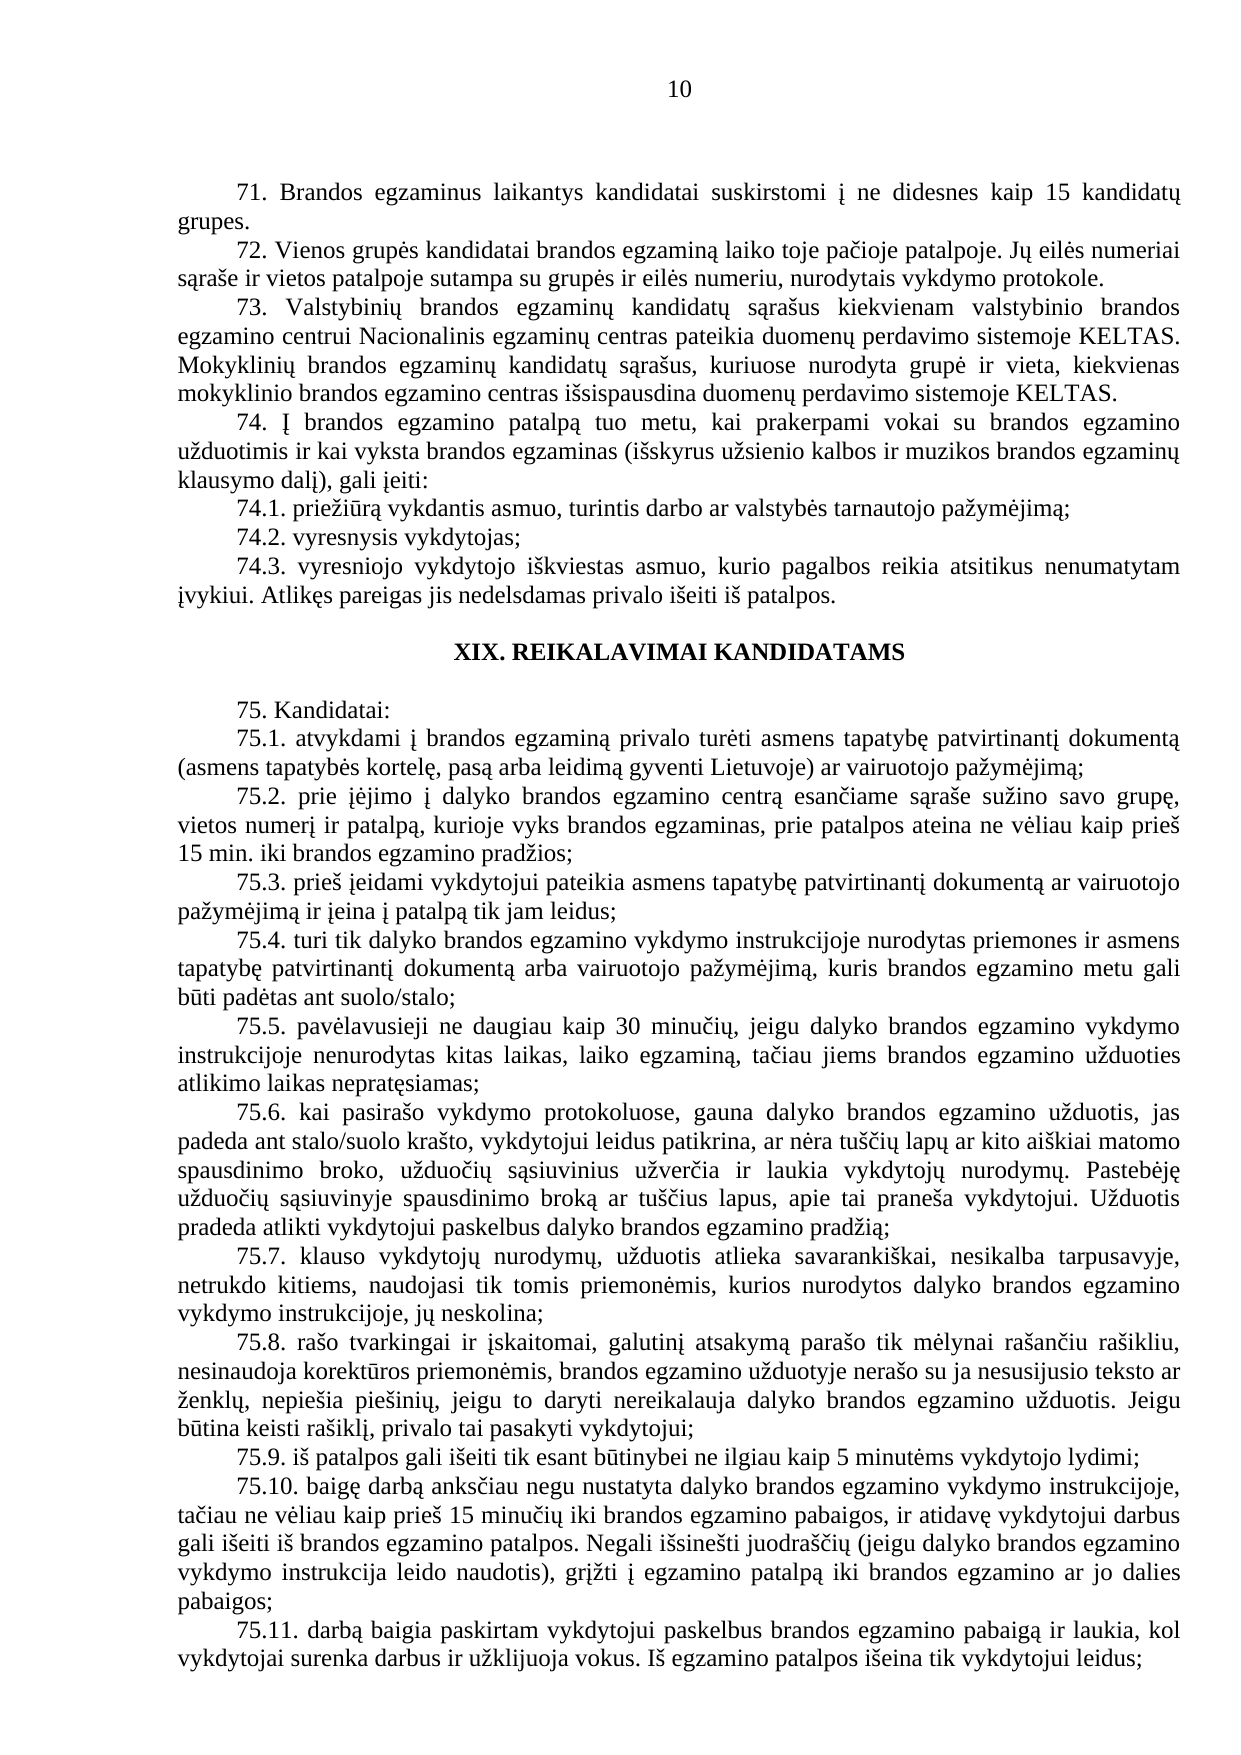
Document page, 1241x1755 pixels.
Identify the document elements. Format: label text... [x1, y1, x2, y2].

text XIX. REIKALAVIMAI KANDIDATAMS [177, 637, 1181, 666]
text 75.2. prie įėjimo į dalyko brandos egzamino centrą esančiame sąraše sužino savo grupę, vietos numerį ir patalpą, kurioje vyks brandos egzaminas, prie patalpos ateina ne vėliau kaip prieš 15 min. iki brandos egzamino pradžios; [177, 781, 1181, 867]
text 71. Brandos egzaminus laikantys kandidatai suskirstomi į ne didesnes kaip 15 kandidatų grupes. [177, 177, 1181, 235]
text 75.1. atvykdami į brandos egzaminą privalo turėti asmens tapatybę patvirtinantį dokumentą (asmens tapatybės kortelę, pasą arba leidimą gyventi Lietuvoje) ar vairuotojo pažymėjimą; [177, 723, 1181, 781]
text 75.10. baigę darbą anksčiau negu nustatyta dalyko brandos egzamino vykdymo instrukcijoje, tačiau ne vėliau kaip prieš 15 minučių iki brandos egzamino pabaigos, ir atidavę vykdytojui darbus gali išeiti iš brandos egzamino patalpos. Negali išsinešti juodraščių (jeigu dalyko brandos egzamino vykdymo instrukcija leido naudotis), grįžti į egzamino patalpą iki brandos egzamino ar jo dalies pabaigos; [177, 1471, 1181, 1615]
text 75.3. prieš įeidami vykdytojui pateikia asmens tapatybę patvirtinantį dokumentą ar vairuotojo pažymėjimą ir įeina į patalpą tik jam leidus; [177, 867, 1181, 925]
text 74.1. priežiūrą vykdantis asmuo, turintis darbo ar valstybės tarnautojo pažymėjimą; [177, 493, 1181, 522]
text 74.2. vyresnysis vykdytojas; [177, 522, 1181, 551]
text 74. Į brandos egzamino patalpą tuo metu, kai prakerpami vokai su brandos egzamino užduotimis ir kai vyksta brandos egzaminas (išskyrus užsienio kalbos ir muzikos brandos egzaminų klausymo dalį), gali įeiti: [177, 407, 1181, 493]
text 75. Kandidatai: [177, 695, 1181, 723]
text 75.9. iš patalpos gali išeiti tik esant būtinybei ne ilgiau kaip 5 minutėms vykdytojo lydimi; [177, 1442, 1181, 1471]
text 75.4. turi tik dalyko brandos egzamino vykdymo instrukcijoje nurodytas priemones ir asmens tapatybę patvirtinantį dokumentą arba vairuotojo pažymėjimą, kuris brandos egzamino metu gali būti padėtas ant suolo/stalo; [177, 925, 1181, 1011]
text 72. Vienos grupės kandidatai brandos egzaminą laiko toje pačioje patalpoje. Jų eilės numeriai sąraše ir vietos patalpoje sutampa su grupės ir eilės numeriu, nurodytais vykdymo protokole. [177, 235, 1181, 292]
text 75.8. rašo tvarkingai ir įskaitomai, galutinį atsakymą parašo tik mėlynai rašančiu rašikliu, nesinaudoja korektūros priemonėmis, brandos egzamino užduotyje nerašo su ja nesusijusio teksto ar ženklų, nepiešia piešinių, jeigu to daryti nereikalauja dalyko brandos egzamino užduotis. Jeigu būtina keisti rašiklį, privalo tai pasakyti vykdytojui; [177, 1327, 1181, 1442]
text 75.7. klauso vykdytojų nurodymų, užduotis atlieka savarankiškai, nesikalba tarpusavyje, netrukdo kitiems, naudojasi tik tomis priemonėmis, kurios nurodytos dalyko brandos egzamino vykdymo instrukcijoje, jų neskolina; [177, 1241, 1181, 1327]
text 75.6. kai pasirašo vykdymo protokoluose, gauna dalyko brandos egzamino užduotis, jas padeda ant stalo/suolo krašto, vykdytojui leidus patikrina, ar nėra tuščių lapų ar kito aiškiai matomo spausdinimo broko, užduočių sąsiuvinius užverčia ir laukia vykdytojų nurodymų. Pastebėję užduočių sąsiuvinyje spausdinimo broką ar tuščius lapus, apie tai praneša vykdytojui. Užduotis pradeda atlikti vykdytojui paskelbus dalyko brandos egzamino pradžią; [177, 1097, 1181, 1241]
text 75.11. darbą baigia paskirtam vykdytojui paskelbus brandos egzamino pabaigą ir laukia, kol vykdytojai surenka darbus ir užklijuoja vokus. Iš egzamino patalpos išeina tik vykdytojui leidus; [177, 1615, 1181, 1672]
text 74.3. vyresniojo vykdytojo iškviestas asmuo, kurio pagalbos reikia atsitikus nenumatytam įvykiui. Atlikęs pareigas jis nedelsdamas privalo išeiti iš patalpos. [177, 551, 1181, 608]
text 73. Valstybinių brandos egzaminų kandidatų sąrašus kiekvienam valstybinio brandos egzamino centrui Nacionalinis egzaminų centras pateikia duomenų perdavimo sistemoje KELTAS. Mokyklinių brandos egzaminų kandidatų sąrašus, kuriuose nurodyta grupė ir vieta, kiekvienas mokyklinio brandos egzamino centras išsispausdina duomenų perdavimo sistemoje KELTAS. [177, 292, 1181, 407]
text 75.5. pavėlavusieji ne daugiau kaip 30 minučių, jeigu dalyko brandos egzamino vykdymo instrukcijoje nenurodytas kitas laikas, laiko egzaminą, tačiau jiems brandos egzamino užduoties atlikimo laikas nepratęsiamas; [177, 1011, 1181, 1097]
